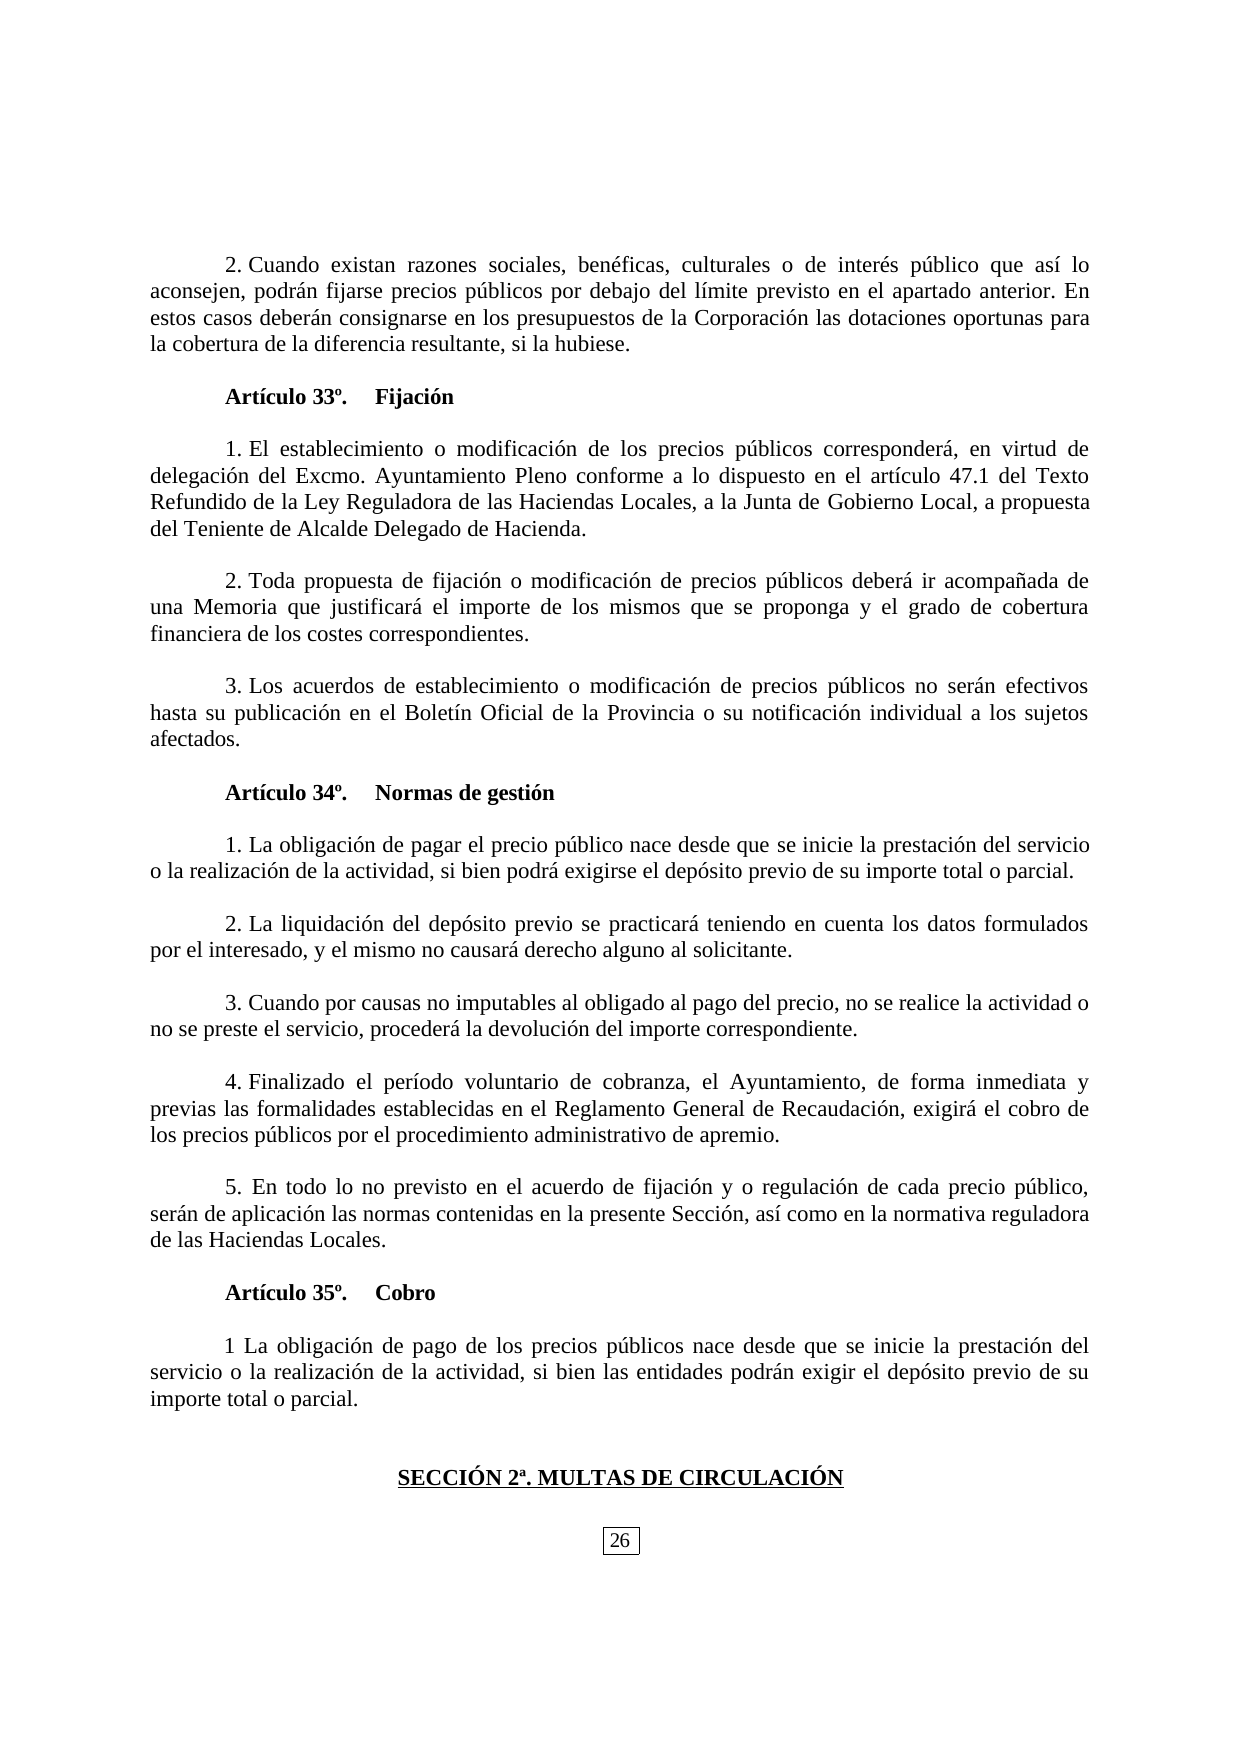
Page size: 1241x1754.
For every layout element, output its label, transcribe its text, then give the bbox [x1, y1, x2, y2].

list Los acuerdos de establecimiento o modificación de precios públicos no serán efectivos hasta su publicación en el Boletín Oficial de la Provincia o su notificación individual a los sujetos afectados. [150, 673, 1090, 752]
list En todo lo no previsto en el acuerdo de fijación y o regulación de cada precio público, serán de aplicación las normas contenidas en la presente Sección, así como en la normativa reguladora de las Haciendas Locales. [150, 1173, 1091, 1252]
subtitle Artículo 33º. Fijación [225, 383, 1107, 409]
list Cuando existan razones sociales, benéficas, culturales o de interés público que así lo aconsejen, podrán fijarse precios públicos por debajo del límite previsto en el apartado anterior. En estos casos deberán consignarse en los presupuestos de la Corporación las dotaciones oportunas para la cobertura de la diferencia resultante, si la hubiese. [150, 251, 1091, 356]
list Finalizado el período voluntario de cobranza, el Ayuntamiento, de forma inmediata y previas las formalidades establecidas en el Reglamento General de Recaudación, exigirá el cobro de los precios públicos por el procedimiento administrativo de apremio. [150, 1068, 1091, 1147]
text SECCIÓN 2ª. MULTAS DE CIRCULACIÓN [234, 1464, 1007, 1490]
list La liquidación del depósito previo se practicará teniendo en cuenta los datos formulados por el interesado, y el mismo no causará derecho alguno al solicitante. [150, 910, 1090, 962]
subtitle Artículo 35º. Cobro [225, 1279, 1107, 1306]
subtitle Artículo 34º. Normas de gestión [225, 779, 1107, 805]
list Cuando por causas no imputables al obligado al pago del precio, no se realice la actividad o no se preste el servicio, procederá la devolución del importe correspondiente. [150, 989, 1090, 1041]
list Toda propuesta de fijación o modificación de precios públicos deberá ir acompañada de una Memoria que justificará el importe de los mismos que se proponga y el grado de cobertura financiera de los costes correspondientes. [150, 567, 1091, 646]
list El establecimiento o modificación de los precios públicos corresponderá, en virtud de delegación del Excmo. Ayuntamiento Pleno conforme a lo dispuesto en el artículo 47.1 del Texto Refundido de la Ley Reguladora de las Haciendas Locales, a la Junta de Gobierno Local, a propuesta del Teniente de Alcalde Delegado de Hacienda. [150, 436, 1091, 541]
text 1 La obligación de pago de los precios públicos nace desde que se inicie la prestación del servicio o la realización de la actividad, si bien las entidades podrán exigir el depósito previo de su importe total o parcial. [150, 1332, 1091, 1411]
list La obligación de pagar el precio público nace desde que se inicie la prestación del servicio o la realización de la actividad, si bien podrá exigirse el depósito previo de su importe total o parcial. [150, 831, 1091, 883]
